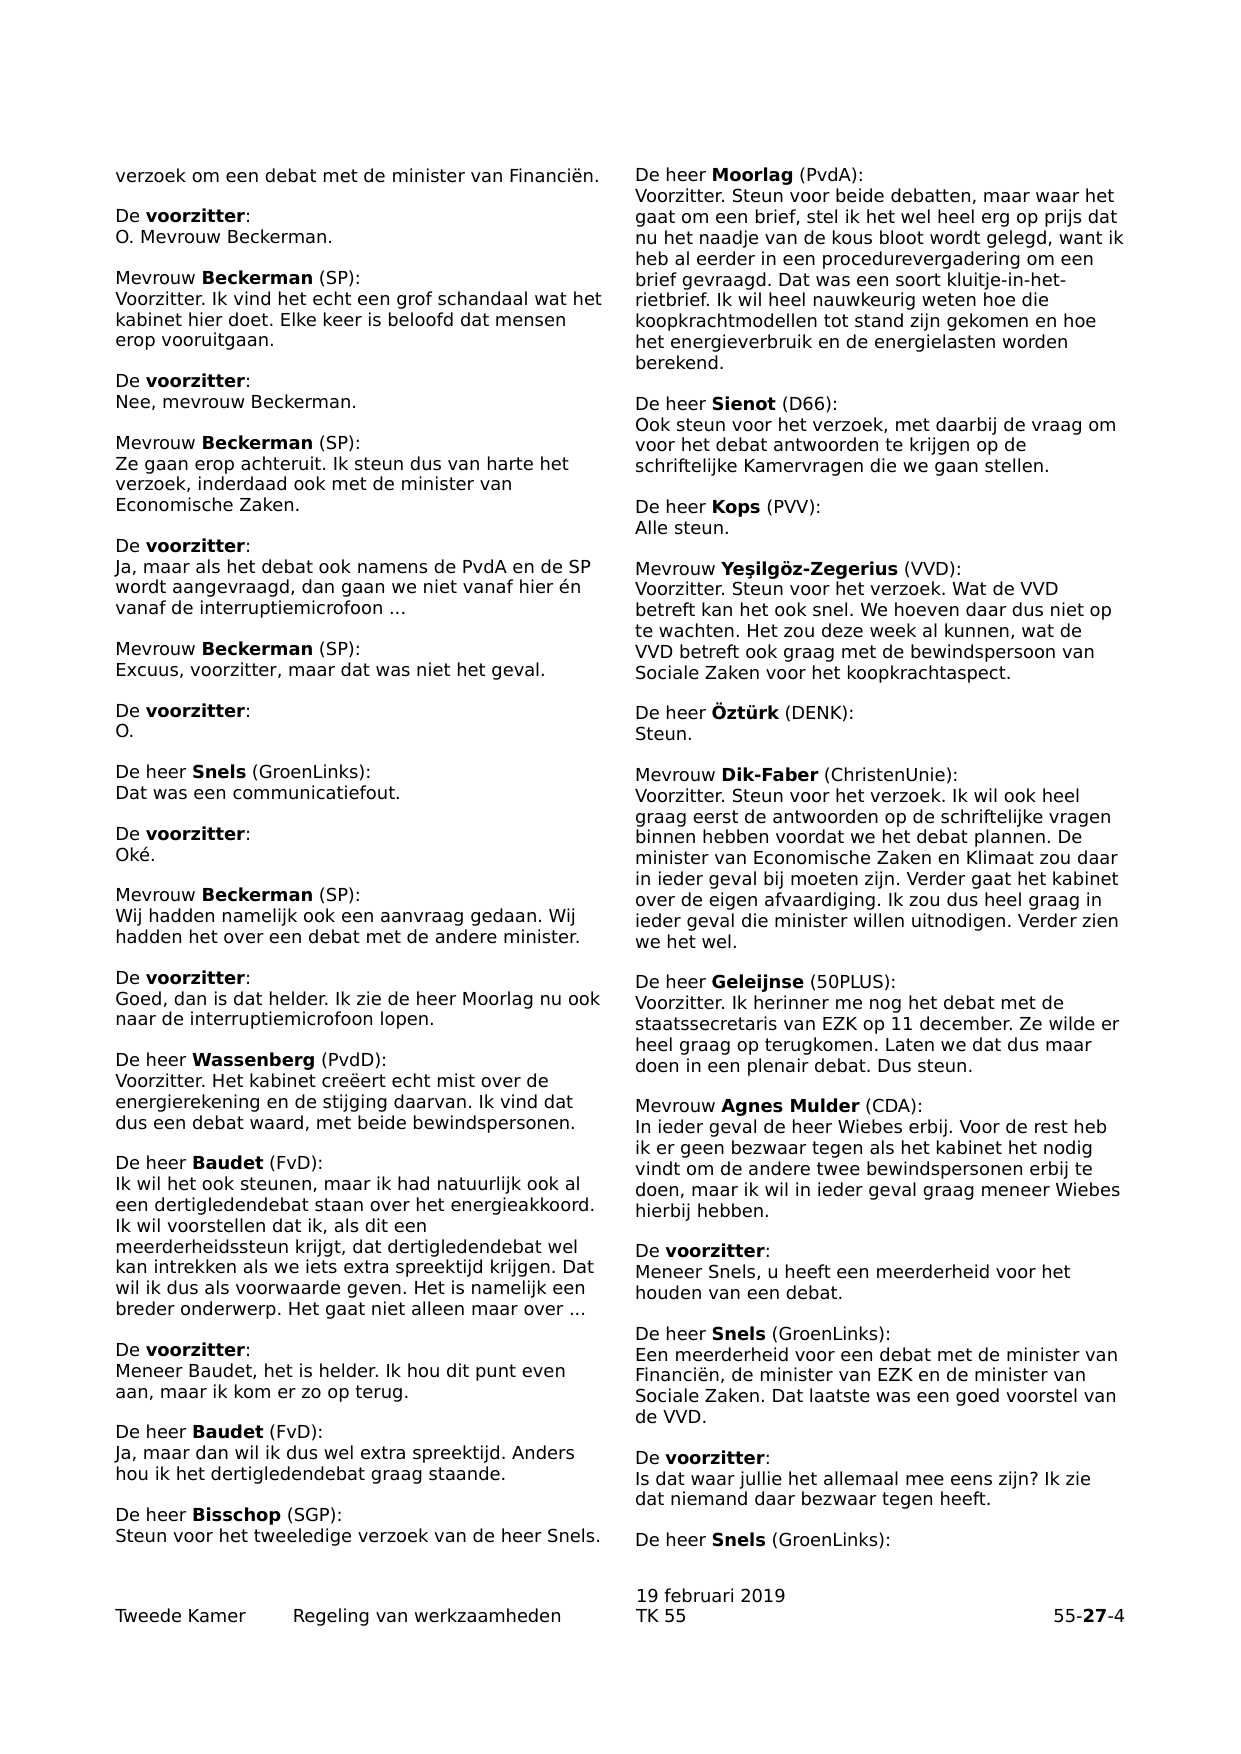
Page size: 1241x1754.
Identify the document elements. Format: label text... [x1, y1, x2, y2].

text Dat was een communicatiefout. [115, 783, 605, 804]
text Wij hadden namelijk ook een aanvraag gedaan. Wij hadden het over een debat met de andere minister. [115, 906, 605, 948]
text Is dat waar jullie het allemaal mee eens zijn? Ik zie dat niemand daar bezwaar tegen heeft. [635, 1468, 1125, 1510]
text De voorzitter: [115, 371, 605, 392]
text De heer Snels (GroenLinks): [635, 1323, 1125, 1344]
text O. Mevrouw Beckerman. [115, 227, 605, 248]
text Mevrouw Beckerman (SP): [115, 885, 605, 906]
text Excuus, voorzitter, maar dat was niet het geval. [115, 660, 605, 681]
text Mevrouw Beckerman (SP): [115, 268, 605, 288]
text Mevrouw Dik-Faber (ChristenUnie): [635, 765, 1125, 786]
text De heer Sienot (D66): [635, 393, 1125, 414]
text De heer Snels (GroenLinks): [635, 1530, 1125, 1551]
text Voorzitter. Het kabinet creëert echt mist over de energierekening en de stijging daarvan. Ik vind dat dus een debat waard, met beide bewindspersonen. [115, 1071, 605, 1133]
text Meneer Snels, u heeft een meerderheid voor het houden van een debat. [635, 1262, 1125, 1303]
text Voorzitter. Ik herinner me nog het debat met de staatssecretaris van EZK op 11 december. Ze wilde er heel graag op terugkomen. Laten we dat dus maar doen in een plenair debat. Dus steun. [635, 993, 1125, 1076]
text Alle steun. [635, 517, 1125, 538]
text In ieder geval de heer Wiebes erbij. Voor de rest heb ik er geen bezwaar tegen als het kabinet het nodig vindt om de andere twee bewindspersonen erbij te doen, maar ik wil in ieder geval graag meneer Wiebes hierbij hebben. [635, 1117, 1125, 1221]
text Oké. [115, 844, 605, 865]
text Steun voor het tweeledige verzoek van de heer Snels. [115, 1525, 605, 1546]
text De voorzitter: [115, 206, 605, 227]
text Ik wil het ook steunen, maar ik had natuurlijk ook al een dertigledendebat staan over het energieakkoord. Ik wil voorstellen dat ik, als dit een meerderheidssteun krijgt, dat dertigledendebat wel kan intrekken als we iets extra spreektijd krijgen. Dat wil ik dus als voorwaarde geven. Het is namelijk een breder onderwerp. Het gaat niet alleen maar over ... [115, 1174, 605, 1320]
text verzoek om een debat met de minister van Financiën. [115, 165, 605, 186]
text Steun. [635, 724, 1125, 745]
text De voorzitter: [115, 824, 605, 844]
text Voorzitter. Steun voor het verzoek. Ik wil ook heel graag eerst de antwoorden op de schriftelijke vragen binnen hebben voordat we het debat plannen. De minister van Economische Zaken en Klimaat zou daar in ieder geval bij moeten zijn. Verder gaat het kabinet over de eigen afvaardiging. Ik zou dus heel graag in ieder geval die minister willen uitnodigen. Verder zien we het wel. [635, 786, 1125, 952]
text Voorzitter. Steun voor beide debatten, maar waar het gaat om een brief, stel ik het wel heel erg op prijs dat nu het naadje van de kous bloot wordt gelegd, want ik heb al eerder in een procedurevergadering om een brief gevraagd. Dat was een soort kluitje-in-het-rietbrief. Ik wil heel nauwkeurig weten hoe die koopkrachtmodellen tot stand zijn gekomen en hoe het energieverbruik en de energielasten worden berekend. [635, 186, 1125, 373]
text De voorzitter: [115, 701, 605, 721]
text Ja, maar als het debat ook namens de PvdA en de SP wordt aangevraagd, dan gaan we niet vanaf hier én vanaf de interruptiemicrofoon ... [115, 556, 605, 619]
text De heer Baudet (FvD): [115, 1422, 605, 1443]
text De voorzitter: [635, 1241, 1125, 1262]
text De voorzitter: [115, 536, 605, 556]
text Meneer Baudet, het is helder. Ik hou dit punt even aan, maar ik kom er zo op terug. [115, 1361, 605, 1402]
text De heer Bisschop (SGP): [115, 1504, 605, 1525]
text De voorzitter: [635, 1448, 1125, 1468]
text Mevrouw Beckerman (SP): [115, 639, 605, 660]
text De heer Geleijnse (50PLUS): [635, 972, 1125, 993]
text De heer Kops (PVV): [635, 497, 1125, 517]
text Ze gaan erop achteruit. Ik steun dus van harte het verzoek, inderdaad ook met de minister van Economische Zaken. [115, 453, 605, 516]
text O. [115, 721, 605, 742]
text De voorzitter: [115, 968, 605, 988]
text Mevrouw Agnes Mulder (CDA): [635, 1096, 1125, 1117]
text Ja, maar dan wil ik dus wel extra spreektijd. Anders hou ik het dertigledendebat graag staande. [115, 1443, 605, 1484]
text Mevrouw Yeşilgöz-Zegerius (VVD): [635, 558, 1125, 579]
text De voorzitter: [115, 1340, 605, 1361]
text Voorzitter. Steun voor het verzoek. Wat de VVD betreft kan het ook snel. We hoeven daar dus niet op te wachten. Het zou deze week al kunnen, wat de VVD betreft ook graag met de bewindspersoon van Sociale Zaken voor het koopkrachtaspect. [635, 579, 1125, 683]
text De heer Wassenberg (PvdD): [115, 1050, 605, 1071]
text Mevrouw Beckerman (SP): [115, 432, 605, 453]
text De heer Öztürk (DENK): [635, 703, 1125, 724]
text Goed, dan is dat helder. Ik zie de heer Moorlag nu ook naar de interruptiemicrofoon lopen. [115, 988, 605, 1030]
text De heer Snels (GroenLinks): [115, 762, 605, 783]
text Een meerderheid voor een debat met de minister van Financiën, de minister van EZK en de minister van Sociale Zaken. Dat laatste was een goed voorstel van de VVD. [635, 1344, 1125, 1428]
text Nee, mevrouw Beckerman. [115, 392, 605, 412]
text De heer Moorlag (PvdA): [635, 165, 1125, 186]
text De heer Baudet (FvD): [115, 1153, 605, 1174]
text Ook steun voor het verzoek, met daarbij de vraag om voor het debat antwoorden te krijgen op de schriftelijke Kamervragen die we gaan stellen. [635, 414, 1125, 477]
text Voorzitter. Ik vind het echt een grof schandaal wat het kabinet hier doet. Elke keer is beloofd dat mensen erop vooruitgaan. [115, 288, 605, 351]
